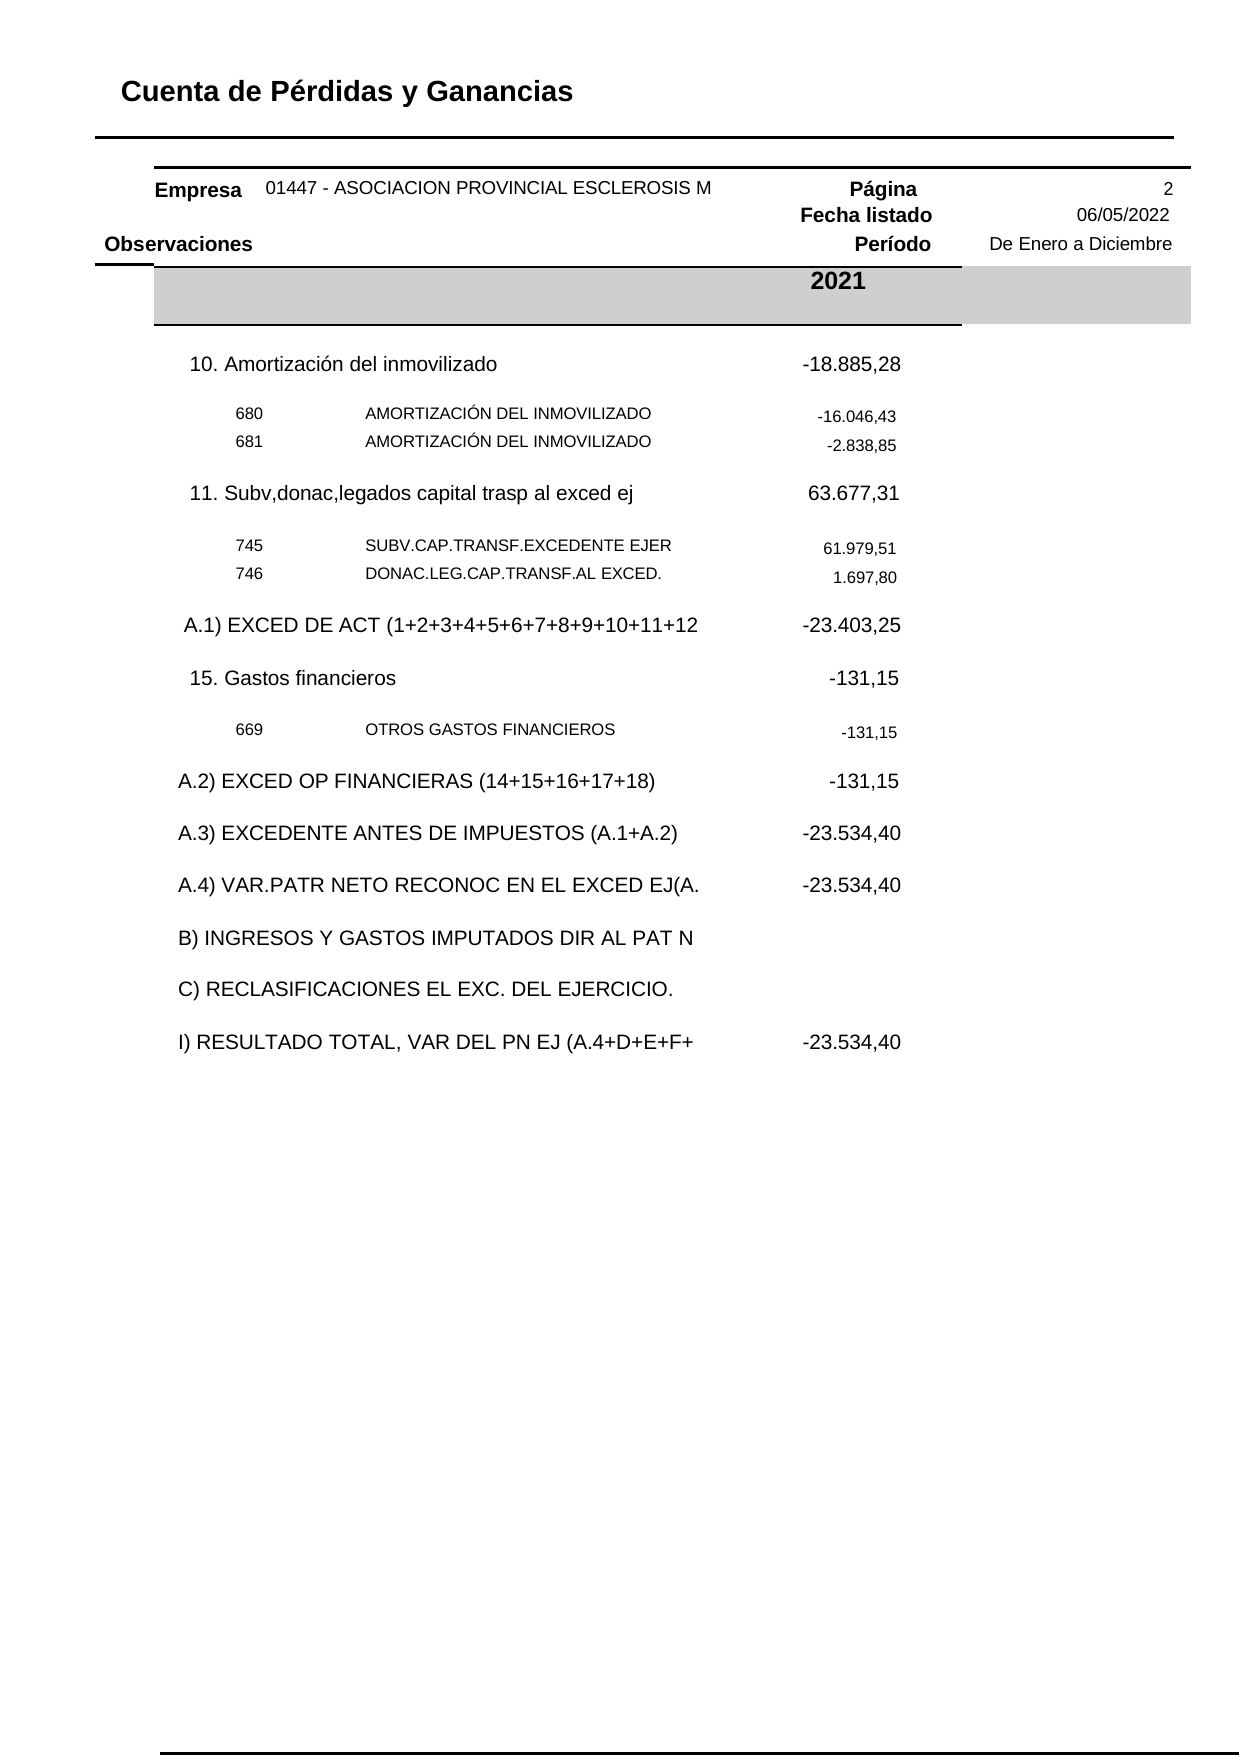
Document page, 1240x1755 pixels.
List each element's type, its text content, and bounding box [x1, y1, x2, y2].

table_cell [962, 521, 1191, 562]
table_header Empresa 01447 - ASOCIACION PROVINCIAL ESCLEROSIS M [154, 169, 755, 202]
table_cell I) RESULTADO TOTAL, VAR DEL PN EJ (A.4+D+E+F+ [154, 1016, 755, 1063]
table_cell -23.534,40 [755, 808, 962, 860]
table_cell 2021 [755, 268, 962, 324]
table_cell 63.677,31 [755, 469, 962, 521]
table_cell ervaciones [154, 202, 755, 266]
table_cell [962, 562, 1191, 601]
table_cell 680 AMORTIZACIÓN DEL INMOVILIZADO [154, 389, 755, 430]
table_cell [962, 1016, 1191, 1063]
table_cell [962, 705, 1191, 756]
table_cell -131,15 [755, 756, 962, 808]
table_cell -23.534,40 [755, 860, 962, 912]
table_cell [962, 389, 1191, 430]
table_cell 746 DONAC.LEG.CAP.TRANSF.AL EXCED. [154, 562, 755, 601]
text Obs [104, 232, 154, 256]
table_cell 10. Amortización del inmovilizado [154, 326, 755, 389]
table_cell [962, 964, 1191, 1016]
table_cell -23.534,40 [755, 1016, 962, 1063]
table_cell -2.838,85 [755, 430, 962, 469]
table_cell -23.403,25 [755, 601, 962, 652]
table_cell [962, 601, 1191, 652]
table_cell [755, 964, 962, 1016]
table_cell [962, 266, 1191, 324]
table_cell [962, 469, 1191, 521]
table_cell A.1) EXCED DE ACT (1+2+3+4+5+6+7+8+9+10+11+12 [154, 601, 755, 652]
table_cell [962, 652, 1191, 705]
table_cell -16.046,43 [755, 389, 962, 430]
table_cell [962, 860, 1191, 912]
table_cell -131,15 [755, 705, 962, 756]
table_cell 1.697,80 [755, 562, 962, 601]
table_cell -131,15 [755, 652, 962, 705]
table_cell 669 OTROS GASTOS FINANCIEROS [154, 705, 755, 756]
table_cell -18.885,28 [755, 326, 962, 389]
table_cell 06/05/2022 De Enero a Diciembre [962, 202, 1191, 266]
table_cell 11. Subv,donac,legados capital trasp al exced ej [154, 469, 755, 521]
table_cell [962, 756, 1191, 808]
table_cell Fecha listado Período [755, 202, 962, 266]
table_cell 61.979,51 [755, 521, 962, 562]
table_cell [962, 808, 1191, 860]
table_cell [962, 324, 1191, 389]
text Obs [1191, 232, 1208, 256]
table_cell 745 SUBV.CAP.TRANSF.EXCEDENTE EJER [154, 521, 755, 562]
table_cell [154, 268, 755, 324]
table_cell A.3) EXCEDENTE ANTES DE IMPUESTOS (A.1+A.2) [154, 808, 755, 860]
table_cell C) RECLASIFICACIONES EL EXC. DEL EJERCICIO. [154, 964, 755, 1016]
table_cell [962, 430, 1191, 469]
table_header 2 [962, 169, 1191, 202]
table_cell A.4) VAR.PATR NETO RECONOC EN EL EXCED EJ(A. [154, 860, 755, 912]
table_header Página [755, 169, 962, 202]
table_cell 15. Gastos financieros [154, 652, 755, 705]
table_cell [962, 912, 1191, 964]
table_cell B) INGRESOS Y GASTOS IMPUTADOS DIR AL PAT N [154, 912, 755, 964]
table_cell 681 AMORTIZACIÓN DEL INMOVILIZADO [154, 430, 755, 469]
table_cell A.2) EXCED OP FINANCIERAS (14+15+16+17+18) [154, 756, 755, 808]
table_cell [755, 912, 962, 964]
